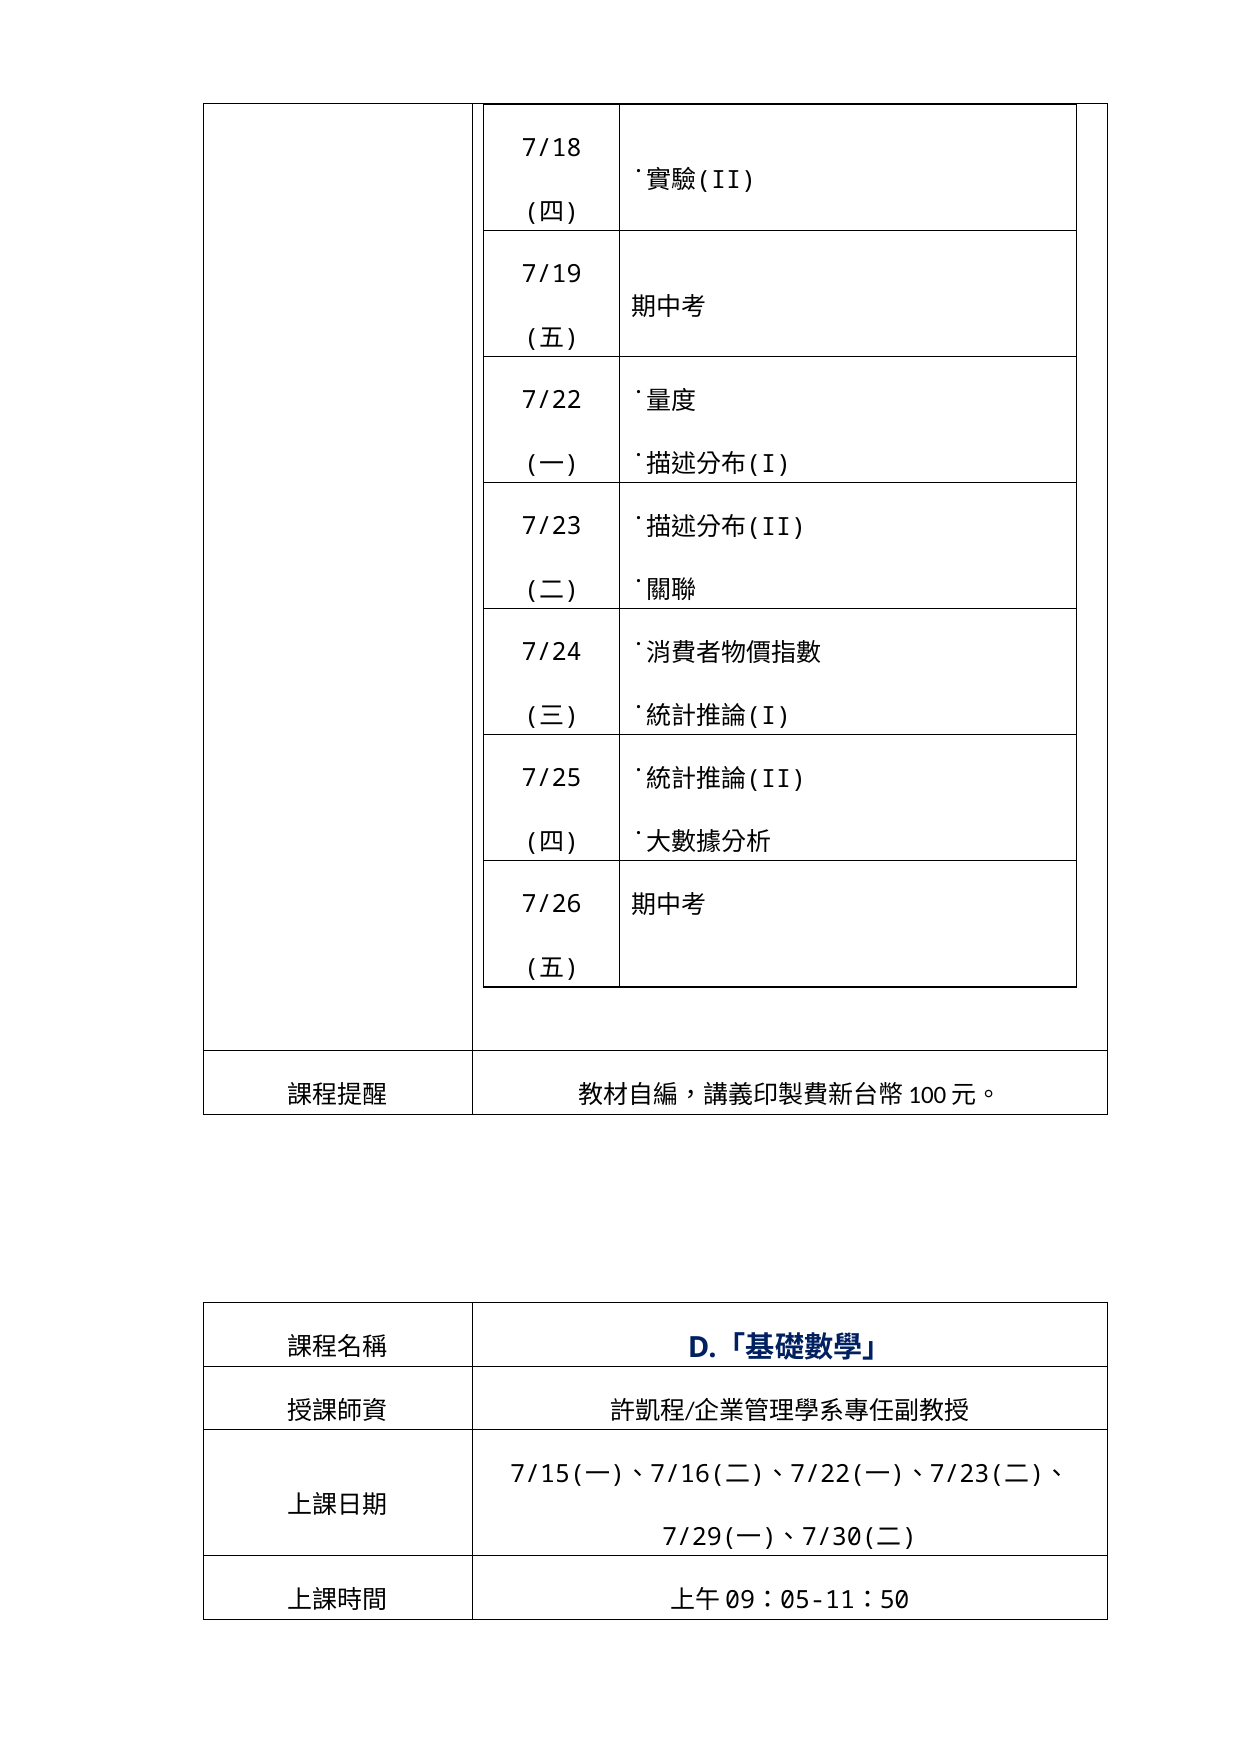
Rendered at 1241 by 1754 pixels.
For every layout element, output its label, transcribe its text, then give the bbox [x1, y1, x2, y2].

table_cell 授課師資 [204, 1367, 472, 1429]
table_cell 7/19(五) [484, 231, 619, 356]
table_cell 課程提醒 [204, 1051, 472, 1113]
table_cell [204, 104, 472, 1050]
table_cell ˙實驗(II) [620, 105, 1076, 230]
table_cell 教材自編，講義印製費新台幣100元。 [473, 1051, 1107, 1113]
table_header 課程名稱 [204, 1303, 472, 1366]
table_cell ˙描述分布(II) ˙關聯 [620, 483, 1076, 608]
table_cell 上午09：05-11：50 [473, 1556, 1107, 1619]
table_cell 7/22(一) [484, 357, 619, 482]
table_cell 7/23(二) [484, 483, 619, 608]
table_cell [473, 104, 1107, 1050]
table_header D.「基礎數學」 [473, 1303, 1107, 1366]
table_cell 7/18(四) [484, 105, 619, 230]
table_cell 許凱程/企業管理學系專任副教授 [473, 1367, 1107, 1429]
table_cell 7/24(三) [484, 609, 619, 734]
table_cell 7/25(四) [484, 735, 619, 860]
table_cell ˙消費者物價指數 ˙統計推論(I) [620, 609, 1076, 734]
table_cell 上課日期 [204, 1430, 472, 1555]
table_cell 7/26(五) [484, 861, 619, 986]
table_cell 7/15(一)、7/16(二)、7/22(一)、7/23(二)、 7/29(一)、7/30(二) [473, 1430, 1107, 1555]
table_cell 期中考 [620, 861, 1076, 986]
table_cell ˙量度 ˙描述分布(I) [620, 357, 1076, 482]
table_cell 上課時間 [204, 1556, 472, 1619]
table_cell ˙統計推論(II) ˙大數據分析 [620, 735, 1076, 860]
table_cell 期中考 [620, 231, 1076, 356]
